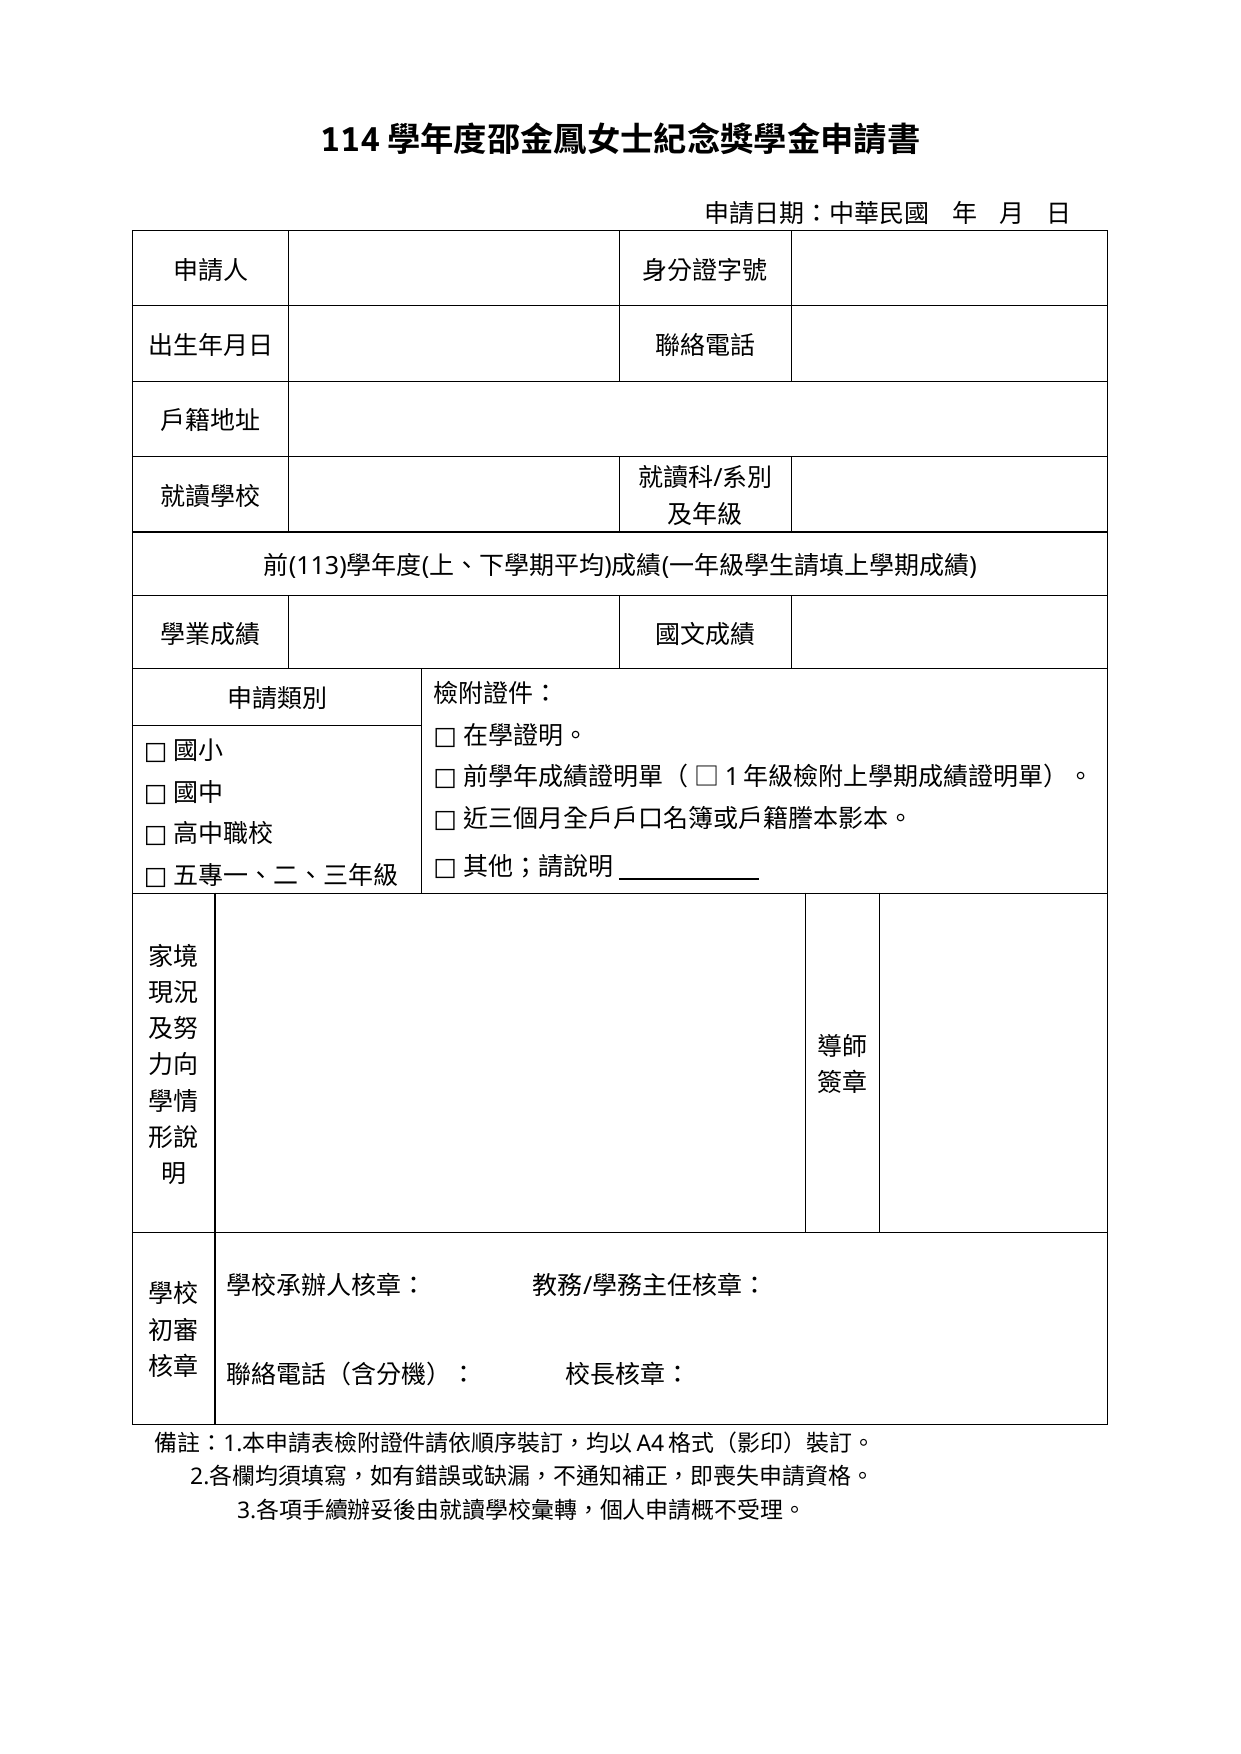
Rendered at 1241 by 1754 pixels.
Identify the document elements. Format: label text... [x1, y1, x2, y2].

table_header 申請人 [133, 231, 288, 305]
table_cell 前(113)學年度(上、下學期平均)成績(一年級學生請填上學期成績) [133, 533, 1107, 595]
table_header 身分證字號 [620, 231, 791, 305]
table_cell [880, 894, 1107, 1232]
table_cell 學校 初審核章 [133, 1233, 214, 1424]
table_cell 學校承辦人核章： 教務/學務主任核章： 聯絡電話（含分機）： 校長核章： [216, 1233, 1107, 1424]
table_cell [289, 457, 619, 531]
table_cell [792, 457, 1107, 531]
table_cell 就讀科/系別及年級 [620, 457, 791, 531]
table_cell [289, 382, 1107, 456]
table_cell 家境現況及努力向學情形說明 [133, 894, 214, 1232]
table_cell □ 國小 □ 國中 □ 高中職校 □ 五專一、二、三年級 [133, 726, 421, 893]
table_cell 檢附證件： □ 在學證明。 □ 前學年成績證明單（ □ 1年級檢附上學期成績證明單）。 □ 近三個月全戶戶口名簿或戶籍謄本影本。 □ 其他；請說明 [422, 669, 1107, 893]
text 114學年度邵金鳳女士紀念獎學金申請書 [142, 118, 1098, 160]
text 3.各項手續辦妥後由就讀學校彙轉，個人申請概不受理。 [154, 1491, 1098, 1525]
table_cell [216, 894, 805, 1232]
table_cell 出生年月日 [133, 306, 288, 381]
text 2.各欄均須填寫，如有錯誤或缺漏，不通知補正，即喪失申請資格。 [154, 1458, 1098, 1491]
table_cell [792, 306, 1107, 381]
table_header [289, 231, 619, 305]
table_cell 國文成績 [620, 596, 791, 668]
table_cell 導師簽章 [806, 894, 879, 1232]
table_cell [289, 306, 619, 381]
table_header [792, 231, 1107, 305]
table_cell 戶籍地址 [133, 382, 288, 456]
table_cell 聯絡電話 [620, 306, 791, 381]
text 備註：1.本申請表檢附證件請依順序裝訂，均以A4格式（影印）裝訂。 [154, 1425, 1098, 1458]
table_cell 就讀學校 [133, 457, 288, 531]
table_cell 申請類別 [133, 669, 421, 725]
table_cell [792, 596, 1107, 668]
text 申請日期：中華民國 年 月 日 [142, 194, 1098, 230]
table_cell [289, 596, 619, 668]
table_cell 學業成績 [133, 596, 288, 668]
